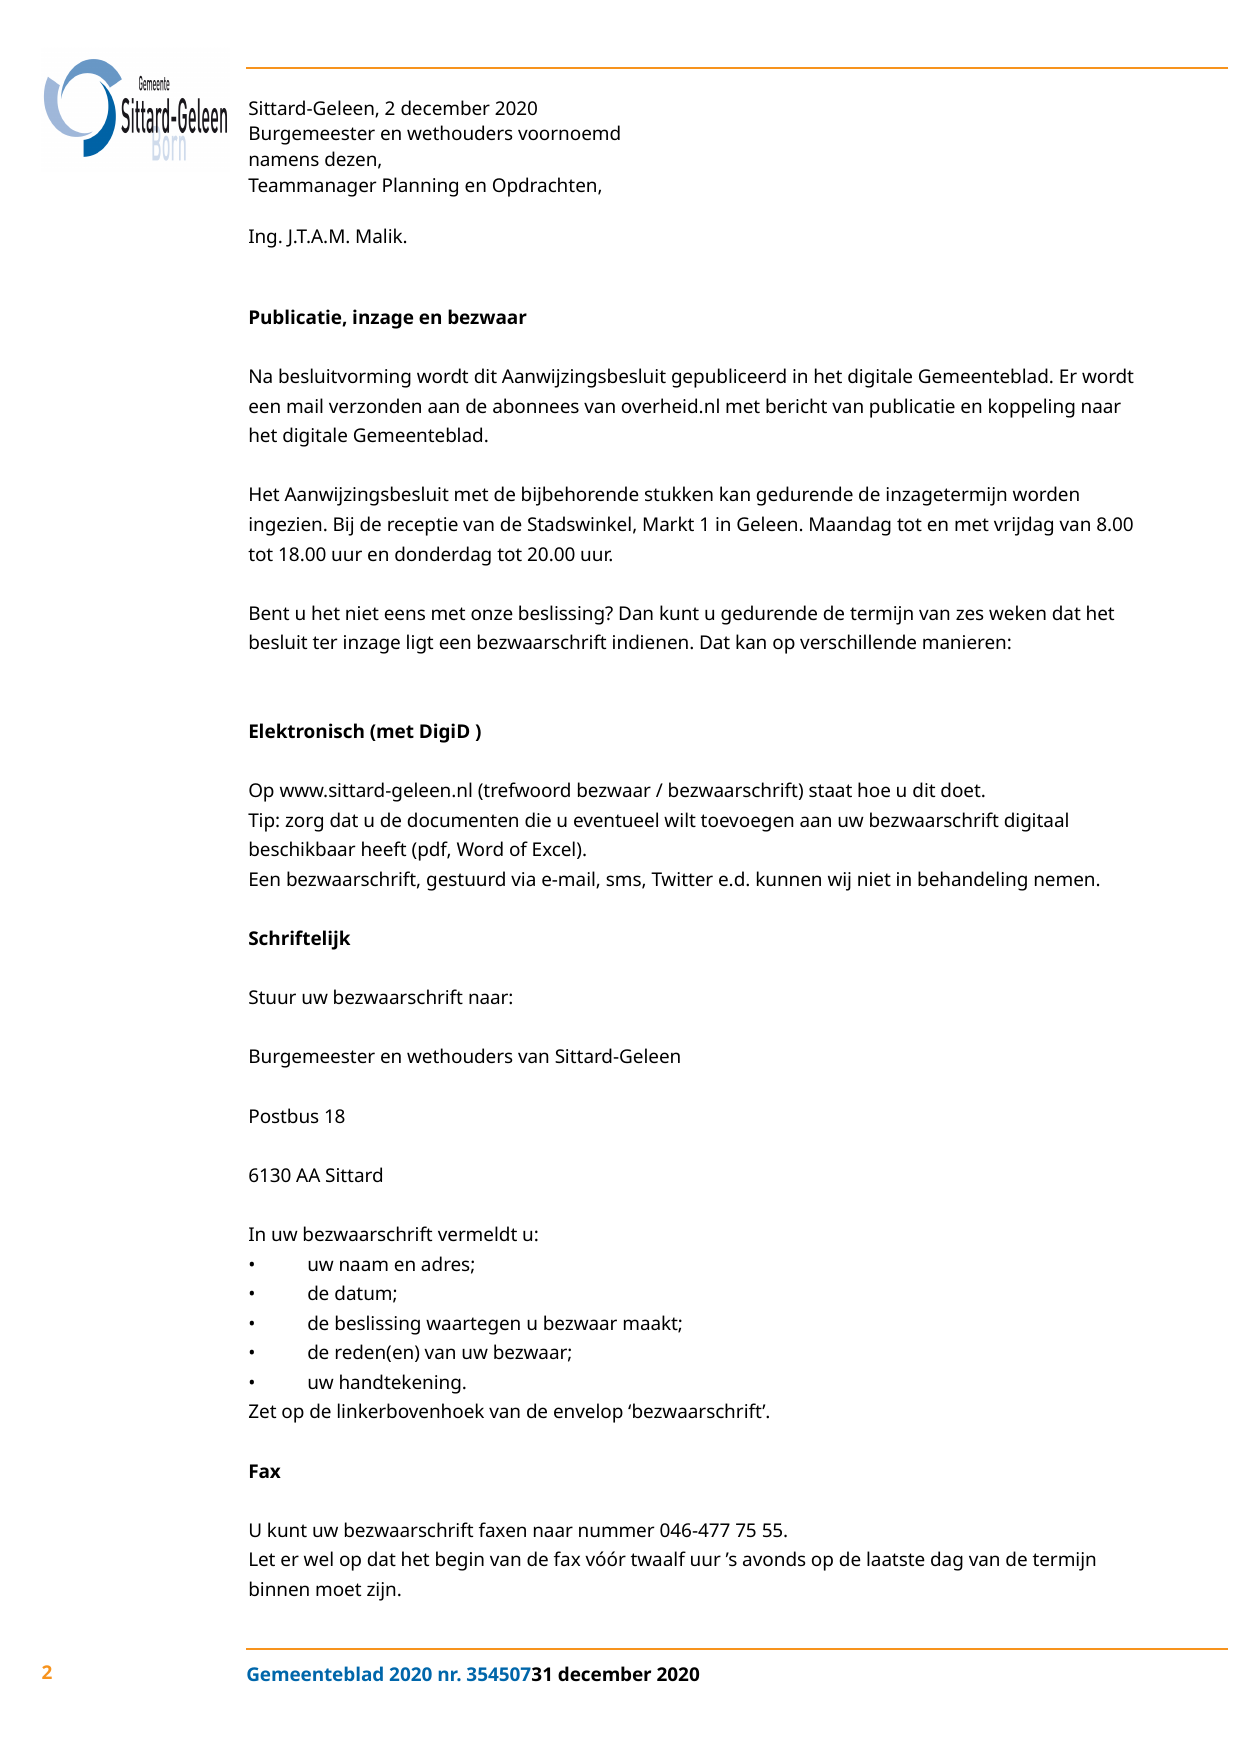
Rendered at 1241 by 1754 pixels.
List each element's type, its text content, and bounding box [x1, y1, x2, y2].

text Op www.sittard-geleen.nl (trefwoord bezwaar / bezwaarschrift) staat hoe u dit doet. [248, 777, 1152, 803]
text Postbus 18 [248, 1103, 1152, 1128]
text U kunt uw bezwaarschrift faxen naar nummer 046-477 75 55. [248, 1517, 1152, 1543]
text Schriftelijk [248, 925, 1152, 951]
text Elektronisch (met DigiD ) [248, 718, 1152, 744]
text namens dezen, [248, 146, 1152, 172]
list de datum; [248, 1280, 1152, 1306]
text Tip: zorg dat u de documenten die u eventueel wilt toevoegen aan uw bezwaarschrift digitaal beschikbaar heeft (pdf, Word of Excel). [248, 807, 1152, 862]
text In uw bezwaarschrift vermeldt u: [248, 1221, 1152, 1247]
text Een bezwaarschrift, gestuurd via e-mail, sms, Twitter e.d. kunnen wij niet in behandeling nemen. [248, 866, 1152, 892]
text Burgemeester en wethouders voornoemd [248, 121, 1152, 146]
text Zet op de linkerbovenhoek van de envelop ‘bezwaarschrift’. [248, 1399, 1152, 1424]
list de beslissing waartegen u bezwaar maakt; [248, 1310, 1152, 1336]
text Na besluitvorming wordt dit Aanwijzingsbesluit gepubliceerd in het digitale Gemeenteblad. Er wordt een mail verzonden aan de abonnees van overheid.nl met bericht van publicatie en koppeling naar het digitale Gemeenteblad. [248, 363, 1152, 448]
list uw naam en adres; [248, 1251, 1152, 1276]
text Burgemeester en wethouders van Sittard-Geleen [248, 1044, 1152, 1069]
text Stuur uw bezwaarschrift naar: [248, 984, 1152, 1010]
text Publicatie, inzage en bezwaar [248, 304, 1152, 330]
picture [41, 47, 231, 172]
text Ing. J.T.A.M. Malik. [248, 223, 1152, 249]
text Let er wel op dat het begin van de fax vóór twaalf uur ’s avonds op de laatste dag van de termijn binnen moet zijn. [248, 1547, 1152, 1602]
text Teammanager Planning en Opdrachten, [248, 172, 1152, 198]
text 6130 AA Sittard [248, 1162, 1152, 1188]
text Bent u het niet eens met onze beslissing? Dan kunt u gedurende de termijn van zes weken dat het besluit ter inzage ligt een bezwaarschrift indienen. Dat kan op verschillende manieren: [248, 600, 1152, 655]
list uw handtekening. [248, 1369, 1152, 1395]
text Fax [248, 1458, 1152, 1483]
text Het Aanwijzingsbesluit met de bijbehorende stukken kan gedurende de inzagetermijn worden ingezien. Bij de receptie van de Stadswinkel, Markt 1 in Geleen. Maandag tot en met vrijdag van 8.00 tot 18.00 uur en donderdag tot 20.00 uur. [248, 482, 1152, 566]
list de reden(en) van uw bezwaar; [248, 1339, 1152, 1365]
text Sittard-Geleen, 2 december 2020 [248, 95, 1152, 121]
